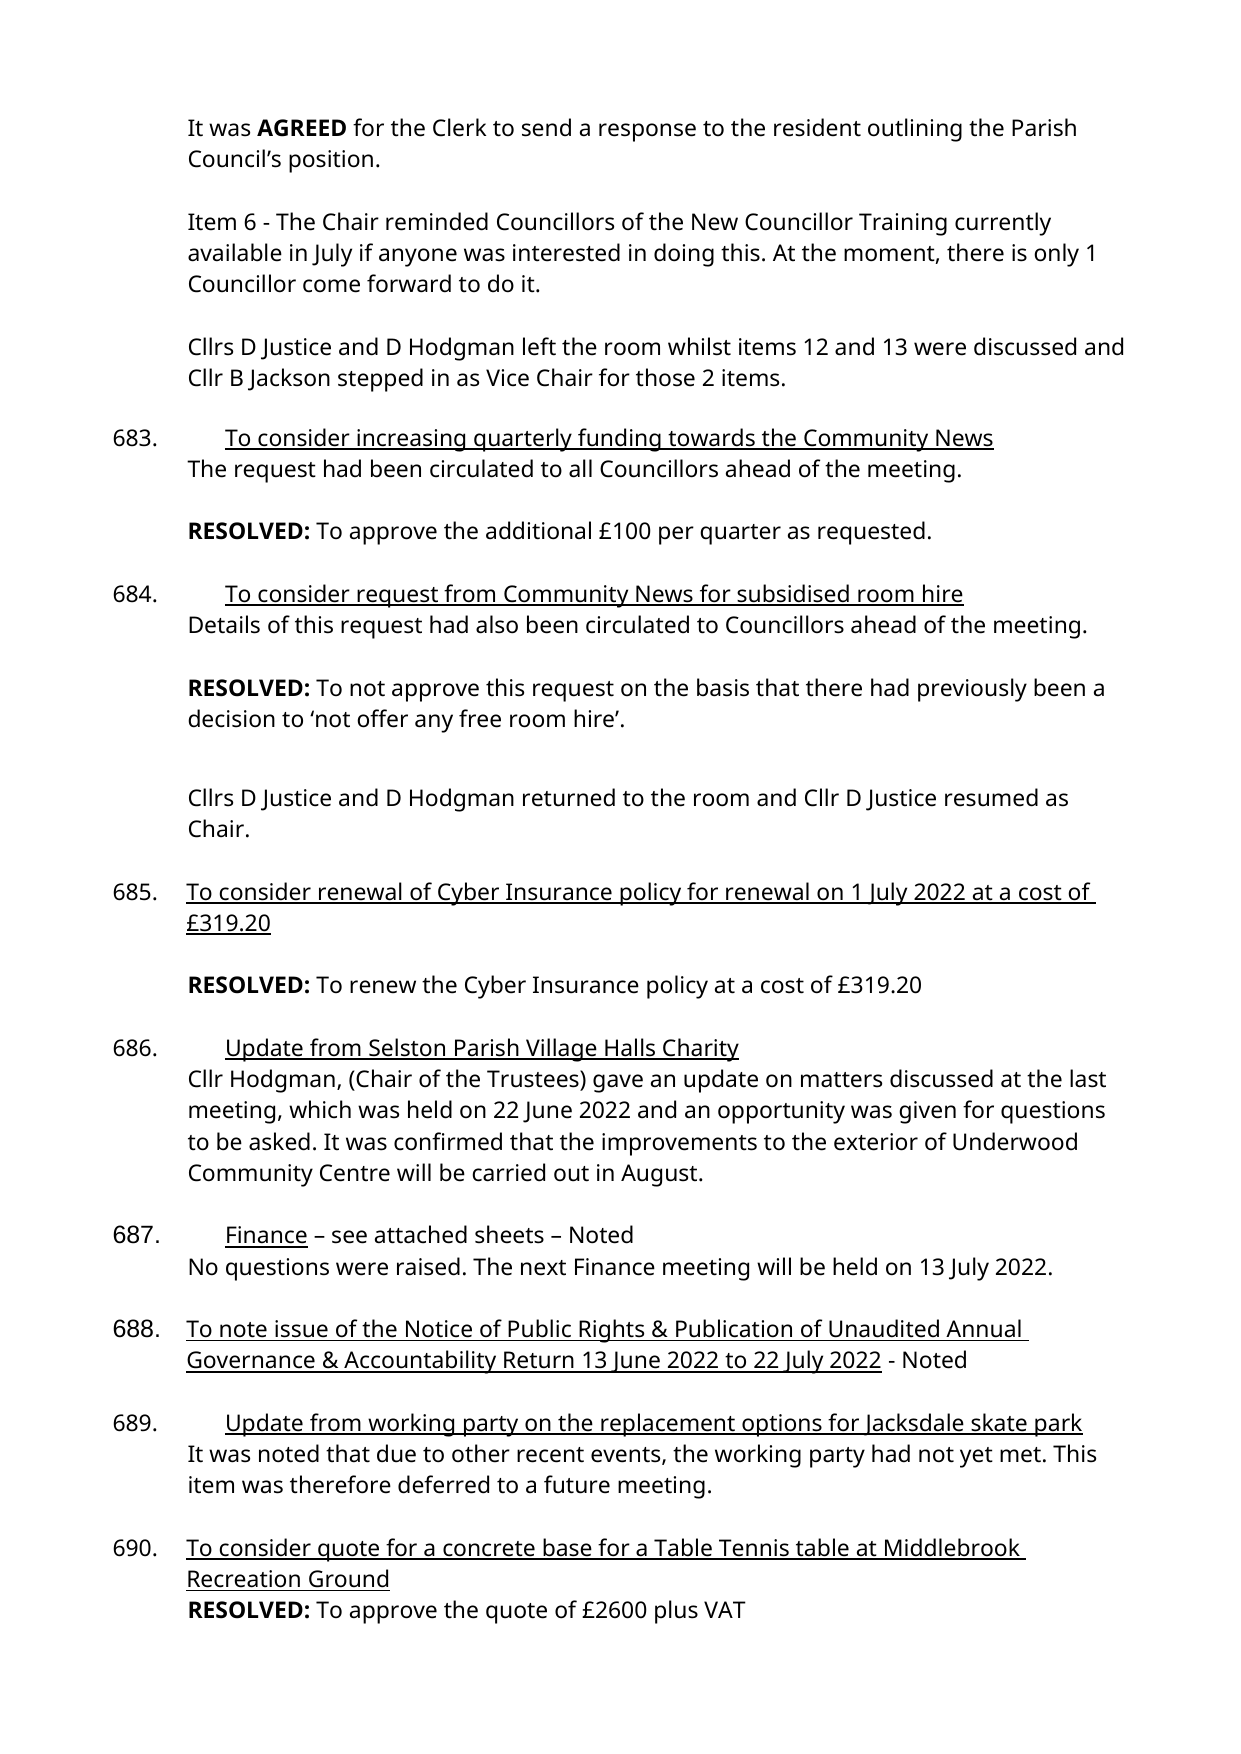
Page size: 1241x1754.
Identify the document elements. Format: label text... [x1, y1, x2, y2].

list RESOLVED: To approve the quote of £2600 plus VAT [187, 1594, 1128, 1626]
text Cllrs D Justice and D Hodgman left the room whilst items 12 and 13 were discussed and Cllr B Jackson stepped in as Vice Chair for those 2 items. [187, 331, 1128, 393]
list The request had been circulated to all Councillors ahead of the meeting. [187, 453, 1128, 484]
list It was noted that due to other recent events, the working party had not yet met. This item was therefore deferred to a future meeting. [187, 1438, 1128, 1501]
list To consider increasing quarterly funding towards the Community News [112, 421, 1128, 453]
list To consider quote for a concrete base for a Table Tennis table at Middlebrook Recreation Ground [112, 1532, 1128, 1594]
list No questions were raised. The next Finance meeting will be held on 13 July 2022. [187, 1251, 1128, 1282]
list To consider request from Community News for subsidised room hire [112, 578, 1128, 609]
list RESOLVED: To not approve this request on the basis that there had previously been a decision to ‘not offer any free room hire’. [187, 671, 1128, 734]
text It was AGREED for the Clerk to send a response to the resident outlining the Parish Council’s position. [187, 112, 1128, 175]
text Item 6 - The Chair reminded Councillors of the New Councillor Training currently available in July if anyone was interested in doing this. At the moment, there is only 1 Councillor come forward to do it. [187, 206, 1128, 300]
list Update from working party on the replacement options for Jacksdale skate park [112, 1407, 1128, 1438]
text Cllrs D Justice and D Hodgman returned to the room and Cllr D Justice resumed as Chair. [187, 782, 1128, 844]
list Cllr Hodgman, (Chair of the Trustees) gave an update on matters discussed at the last meeting, which was held on 22 June 2022 and an opportunity was given for questions to be asked. It was confirmed that the improvements to the exterior of Underwood Community Centre will be carried out in August. [187, 1063, 1128, 1188]
list To note issue of the Notice of Public Rights & Publication of Unaudited Annual Governance & Accountability Return 13 June 2022 to 22 July 2022 - Noted [112, 1313, 1128, 1376]
list To consider renewal of Cyber Insurance policy for renewal on 1 July 2022 at a cost of £319.20 [112, 876, 1128, 938]
list Details of this request had also been circulated to Councillors ahead of the meeting. [187, 609, 1128, 640]
list RESOLVED: To renew the Cyber Insurance policy at a cost of £319.20 [187, 969, 1128, 1001]
list Finance – see attached sheets – Noted [112, 1219, 1128, 1251]
list Update from Selston Parish Village Halls Charity [112, 1032, 1128, 1063]
list RESOLVED: To approve the additional £100 per quarter as requested. [187, 515, 1128, 546]
